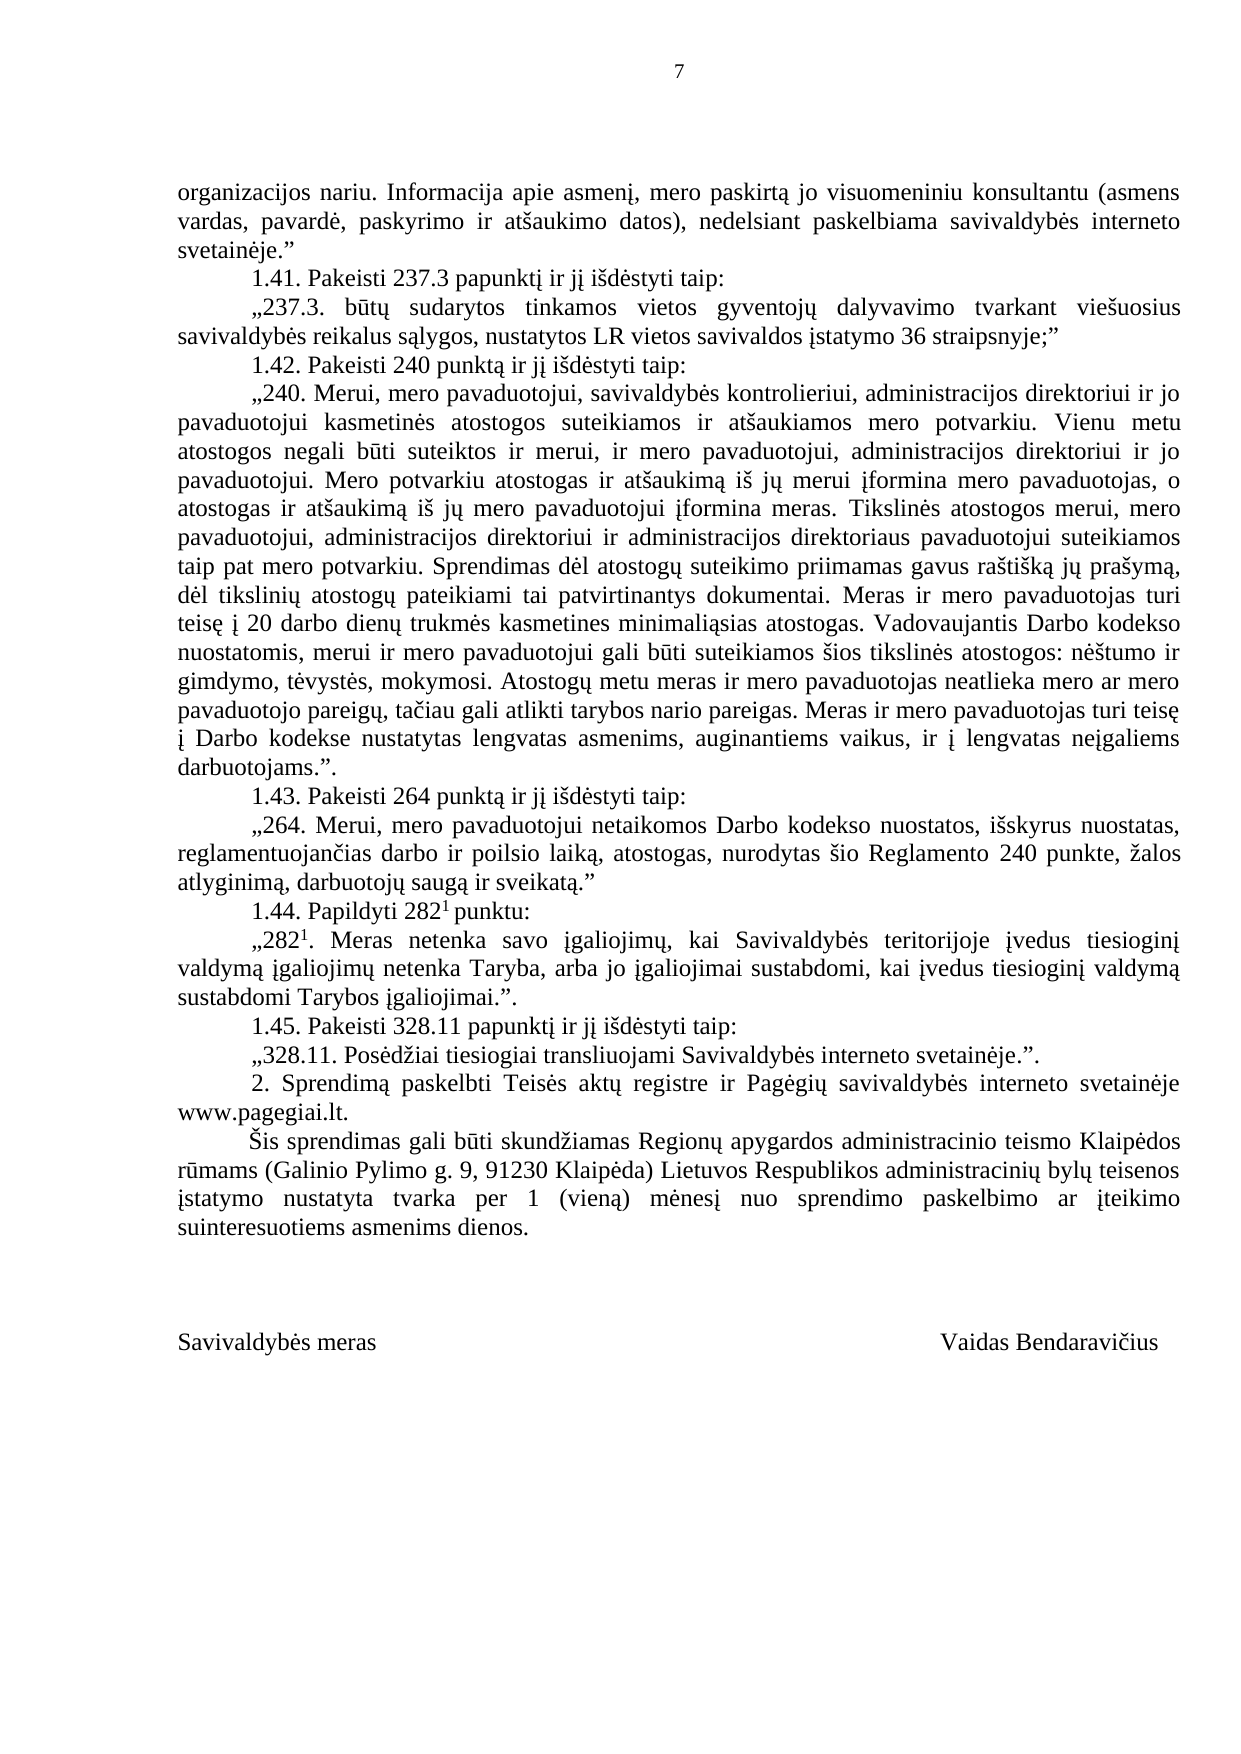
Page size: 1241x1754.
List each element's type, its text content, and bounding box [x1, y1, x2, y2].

text organizacijos nariu. Informacija apie asmenį, mero paskirtą jo visuomeniniu konsultantu (asmens vardas, pavardė, paskyrimo ir atšaukimo datos), nedelsiant paskelbiama savivaldybės interneto svetainėje.” [177, 177, 1181, 263]
text „264. Merui, mero pavaduotojui netaikomos Darbo kodekso nuostatos, išskyrus nuostatas, reglamentuojančias darbo ir poilsio laiką, atostogas, nurodytas šio Reglamento 240 punkte, žalos atlyginimą, darbuotojų saugą ir sveikatą.” [177, 810, 1181, 896]
text „328.11. Posėdžiai tiesiogiai transliuojami Savivaldybės interneto svetainėje.”. [177, 1040, 1181, 1068]
text 2. Sprendimą paskelbti Teisės aktų registre ir Pagėgių savivaldybės interneto svetainėje www.pagegiai.lt. [177, 1068, 1181, 1126]
text 1.45. Pakeisti 328.11 papunktį ir jį išdėstyti taip: [177, 1011, 1181, 1040]
text 1.43. Pakeisti 264 punktą ir jį išdėstyti taip: [177, 781, 1181, 810]
text 1.44. Papildyti 2821 punktu: [177, 896, 1181, 925]
text „240. Merui, mero pavaduotojui, savivaldybės kontrolieriui, administracijos direktoriui ir jo pavaduotojui kasmetinės atostogos suteikiamos ir atšaukiamos mero potvarkiu. Vienu metu atostogos negali būti suteiktos ir merui, ir mero pavaduotojui, administracijos direktoriui ir jo pavaduotojui. Mero potvarkiu atostogas ir atšaukimą iš jų merui įformina mero pavaduotojas, o atostogas ir atšaukimą iš jų mero pavaduotojui įformina meras. Tikslinės atostogos merui, mero pavaduotojui, administracijos direktoriui ir administracijos direktoriaus pavaduotojui suteikiamos taip pat mero potvarkiu. Sprendimas dėl atostogų suteikimo priimamas gavus raštišką jų prašymą, dėl tikslinių atostogų pateikiami tai patvirtinantys dokumentai. Meras ir mero pavaduotojas turi teisę į 20 darbo dienų trukmės kasmetines minimaliąsias atostogas. Vadovaujantis Darbo kodekso nuostatomis, merui ir mero pavaduotojui gali būti suteikiamos šios tikslinės atostogos: nėštumo ir gimdymo, tėvystės, mokymosi. Atostogų metu meras ir mero pavaduotojas neatlieka mero ar mero pavaduotojo pareigų, tačiau gali atlikti tarybos nario pareigas. Meras ir mero pavaduotojas turi teisę į Darbo kodekse nustatytas lengvatas asmenims, auginantiems vaikus, ir į lengvatas neįgaliems darbuotojams.”. [177, 378, 1181, 781]
text 1.41. Pakeisti 237.3 papunktį ir jį išdėstyti taip: [177, 263, 1181, 292]
text 1.42. Pakeisti 240 punktą ir jį išdėstyti taip: [177, 350, 1181, 378]
text Šis sprendimas gali būti skundžiamas Regionų apygardos administracinio teismo Klaipėdos rūmams (Galinio Pylimo g. 9, 91230 Klaipėda) Lietuvos Respublikos administracinių bylų teisenos įstatymo nustatyta tvarka per 1 (vieną) mėnesį nuo sprendimo paskelbimo ar įteikimo suinteresuotiems asmenims dienos. [177, 1126, 1181, 1241]
text Savivaldybės meras Vaidas Bendaravičius [177, 1327, 1181, 1356]
text „2821. Meras netenka savo įgaliojimų, kai Savivaldybės teritorijoje įvedus tiesioginį valdymą įgaliojimų netenka Taryba, arba jo įgaliojimai sustabdomi, kai įvedus tiesioginį valdymą sustabdomi Tarybos įgaliojimai.”. [177, 925, 1181, 1011]
text „237.3. būtų sudarytos tinkamos vietos gyventojų dalyvavimo tvarkant viešuosius savivaldybės reikalus sąlygos, nustatytos LR vietos savivaldos įstatymo 36 straipsnyje;” [177, 292, 1181, 350]
